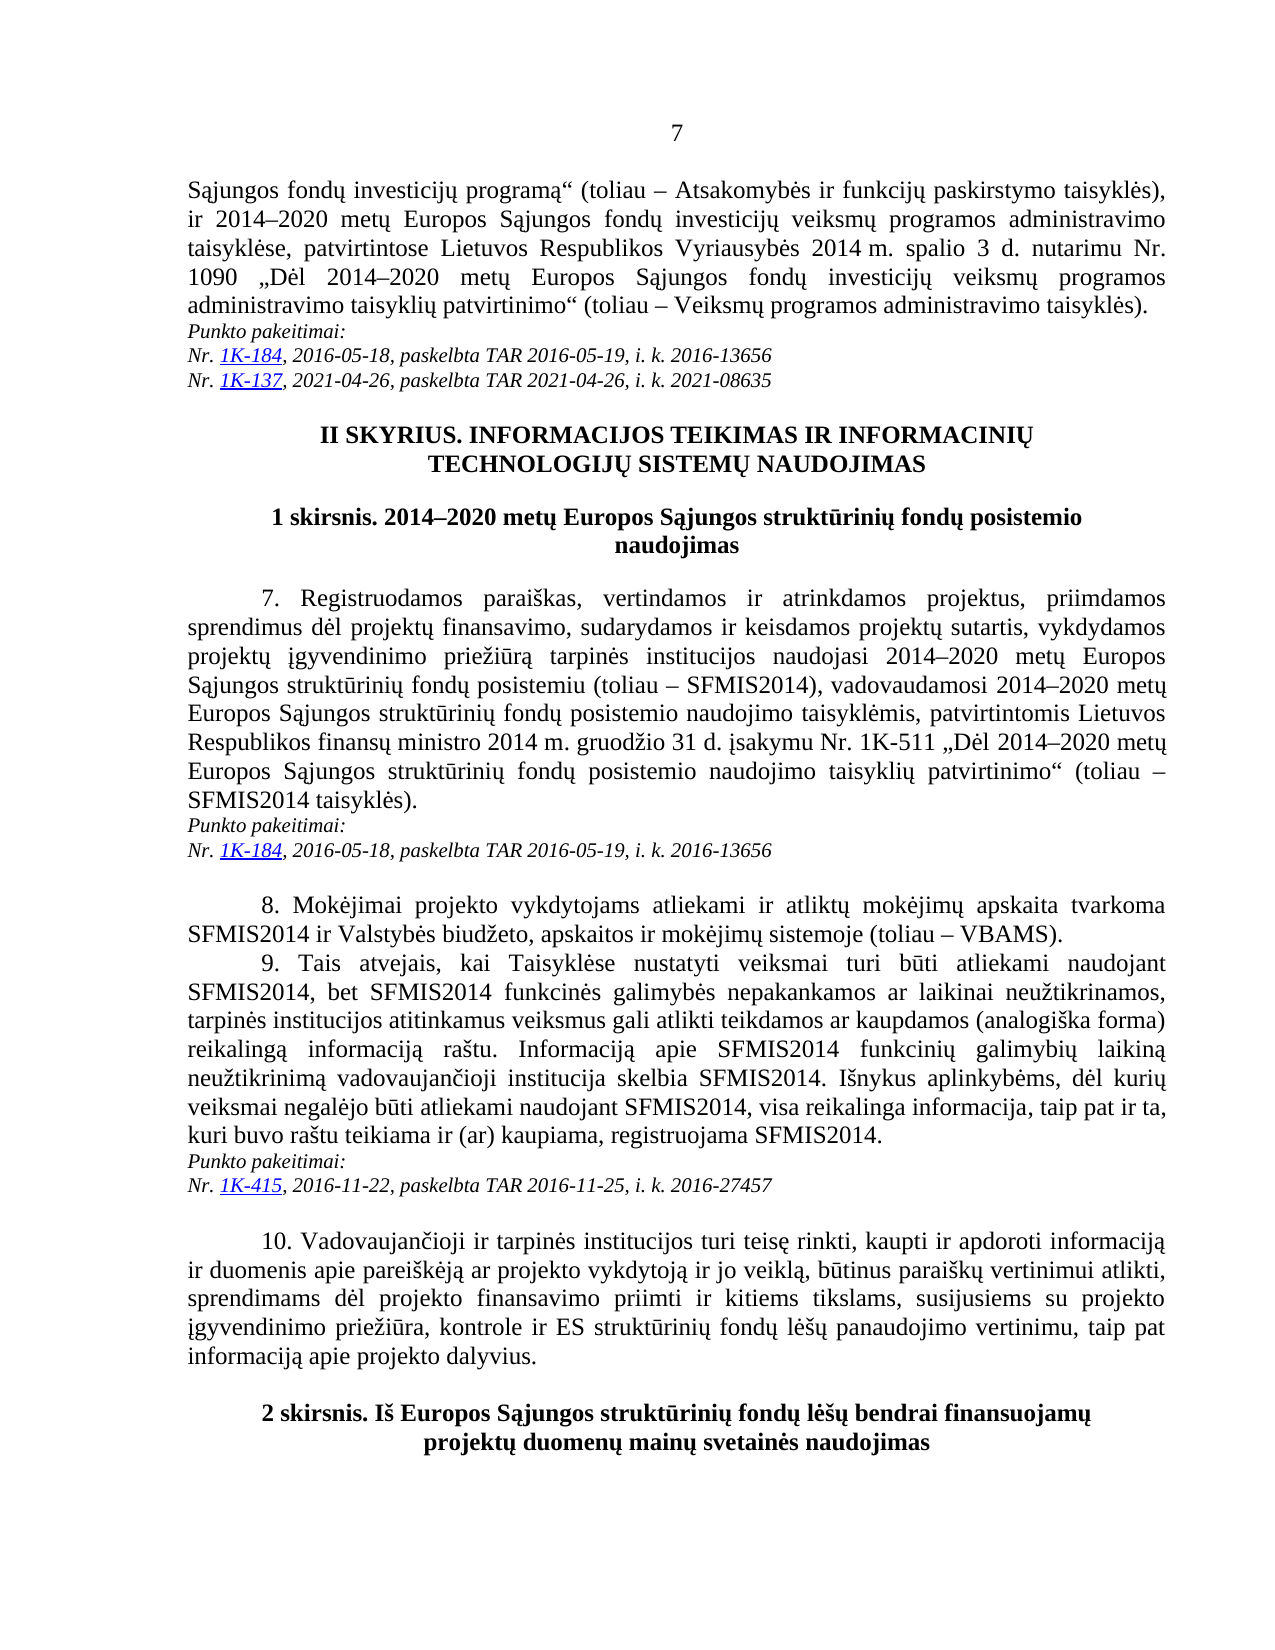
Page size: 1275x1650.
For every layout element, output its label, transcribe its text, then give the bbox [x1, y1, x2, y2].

subtitle 2 skirsnis. Iš Europos Sąjungos struktūrinių fondų lėšų bendrai finansuojamų projektų duomenų mainų svetainės naudojimas [246, 1398, 1107, 1456]
text 8. Mokėjimai projekto vykdytojams atliekami ir atliktų mokėjimų apskaita tvarkoma SFMIS2014 ir Valstybės biudžeto, apskaitos ir mokėjimų sistemoje (toliau – VBAMS). [187, 890, 1167, 948]
text 7. Registruodamos paraiškas, vertindamos ir atrinkdamos projektus, priimdamos sprendimus dėl projektų finansavimo, sudarydamos ir keisdamos projektų sutartis, vykdydamos projektų įgyvendinimo priežiūrą tarpinės institucijos naudojasi 2014–2020 metų Europos Sąjungos struktūrinių fondų posistemiu (toliau – SFMIS2014), vadovaudamosi 2014–2020 metų Europos Sąjungos struktūrinių fondų posistemio naudojimo taisyklėmis, patvirtintomis Lietuvos Respublikos finansų ministro 2014 m. gruodžio 31 d. įsakymu Nr. 1K-511 „Dėl 2014–2020 metų Europos Sąjungos struktūrinių fondų posistemio naudojimo taisyklių patvirtinimo“ (toliau – SFMIS2014 taisyklės). [187, 583, 1167, 813]
text Punkto pakeitimai: [187, 813, 1167, 837]
text 9. Tais atvejais, kai Taisyklėse nustatyti veiksmai turi būti atliekami naudojant SFMIS2014, bet SFMIS2014 funkcinės galimybės nepakankamos ar laikinai neužtikrinamos, tarpinės institucijos atitinkamus veiksmus gali atlikti teikdamos ar kaupdamos (analogiška forma) reikalingą informaciją raštu. Informaciją apie SFMIS2014 funkcinių galimybių laikiną neužtikrinimą vadovaujančioji institucija skelbia SFMIS2014. Išnykus aplinkybėms, dėl kurių veiksmai negalėjo būti atliekami naudojant SFMIS2014, visa reikalinga informacija, taip pat ir ta, kuri buvo raštu teikiama ir (ar) kaupiama, registruojama SFMIS2014. [187, 948, 1167, 1149]
text Punkto pakeitimai: [187, 1149, 1167, 1173]
text Nr. 1K-415, 2016-11-22, paskelbta TAR 2016-11-25, i. k. 2016-27457 [187, 1173, 1167, 1197]
text II SKYRIUS. INFORMACIJOS TEIKIMAS IR INFORMACINIŲ TECHNOLOGIJŲ SISTEMŲ NAUDOJIMAS [246, 420, 1107, 478]
text Punkto pakeitimai: [187, 319, 1167, 343]
text Nr. 1K-184, 2016-05-18, paskelbta TAR 2016-05-19, i. k. 2016-13656 [187, 837, 1167, 862]
text 10. Vadovaujančioji ir tarpinės institucijos turi teisę rinkti, kaupti ir apdoroti informaciją ir duomenis apie pareiškėją ar projekto vykdytoją ir jo veiklą, būtinus paraiškų vertinimui atlikti, sprendimams dėl projekto finansavimo priimti ir kitiems tikslams, susijusiems su projekto įgyvendinimo priežiūra, kontrole ir ES struktūrinių fondų lėšų panaudojimo vertinimu, taip pat informaciją apie projekto dalyvius. [187, 1226, 1167, 1370]
text Nr. 1K-137, 2021-04-26, paskelbta TAR 2021-04-26, i. k. 2021-08635 [187, 367, 1167, 392]
text Nr. 1K-184, 2016-05-18, paskelbta TAR 2016-05-19, i. k. 2016-13656 [187, 343, 1167, 367]
subtitle 1 skirsnis. 2014–2020 metų Europos Sąjungos struktūrinių fondų posistemio naudojimas [246, 502, 1107, 559]
text Sąjungos fondų investicijų programą“ (toliau – Atsakomybės ir funkcijų paskirstymo taisyklės), ir 2014–2020 metų Europos Sąjungos fondų investicijų veiksmų programos administravimo taisyklėse, patvirtintose Lietuvos Respublikos Vyriausybės 2014 m. spalio 3 d. nutarimu Nr. 1090 „Dėl 2014–2020 metų Europos Sąjungos fondų investicijų veiksmų programos administravimo taisyklių patvirtinimo“ (toliau – Veiksmų programos administravimo taisyklės). [187, 176, 1167, 319]
